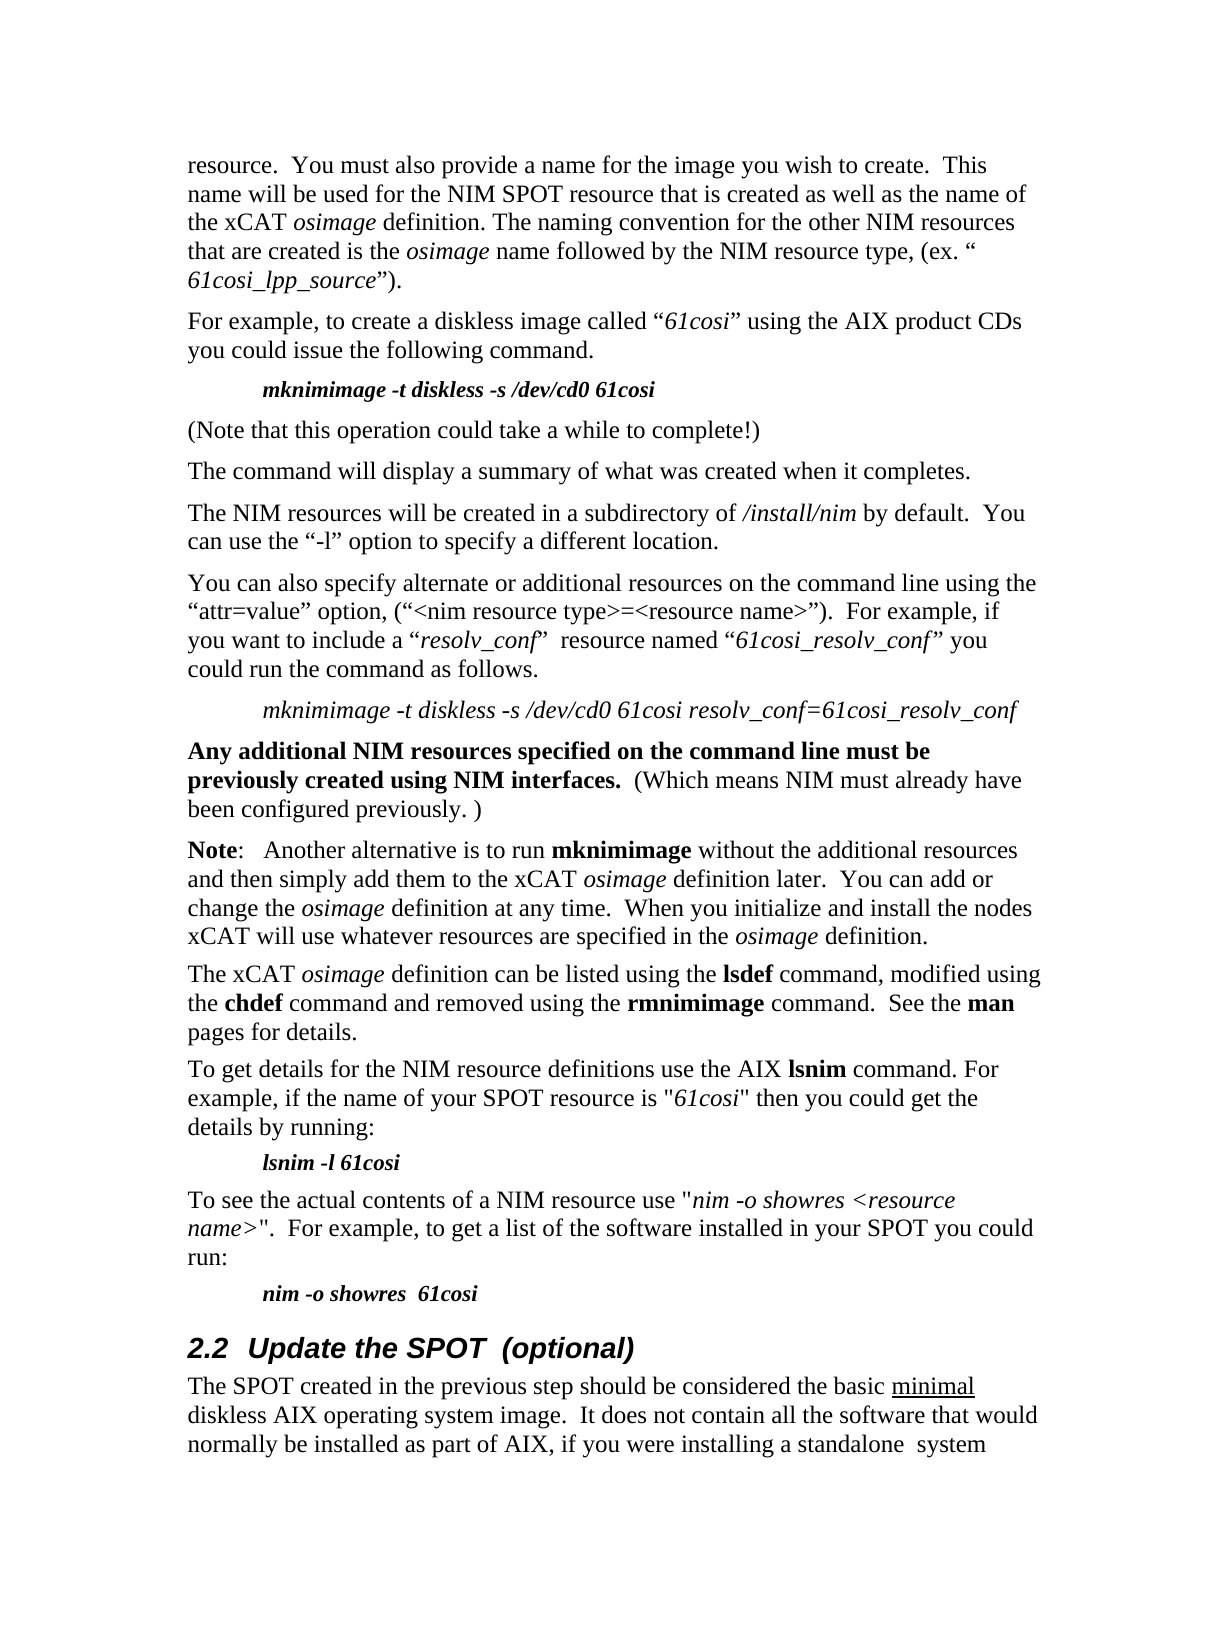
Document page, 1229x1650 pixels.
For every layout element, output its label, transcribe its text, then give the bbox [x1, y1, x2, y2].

text nim -o showres 61cosi [187, 1280, 1041, 1306]
text Any additional NIM resources specified on the command line must be previously created using NIM interfaces. (Which means NIM must already have been configured previously. ) [187, 736, 1041, 823]
subtitle Update the SPOT (optional) [187, 1331, 1041, 1365]
text resource. You must also provide a name for the image you wish to create. This name will be used for the NIM SPOT resource that is created as well as the name of the xCAT osimage definition. The naming convention for the other NIM resources that are created is the osimage name followed by the NIM resource type, (ex. “ 61cosi_lpp_source”). [187, 150, 1041, 294]
text mknimimage -t diskless -s /dev/cd0 61cosi [187, 376, 1041, 403]
text Note: Another alternative is to run mknimimage without the additional resources and then simply add them to the xCAT osimage definition later. You can add or change the osimage definition at any time. When you initialize and install the nodes xCAT will use whatever resources are specified in the osimage definition. [187, 835, 1041, 950]
text lsnim -l 61cosi [187, 1149, 1041, 1176]
text The xCAT osimage definition can be listed using the lsdef command, modified using the chdef command and removed using the rmnimimage command. See the man pages for details. [187, 959, 1041, 1045]
text You can also specify alternate or additional resources on the command line using the “attr=value” option, (“<nim resource type>=<resource name>”). For example, if you want to include a “resolv_conf” resource named “61cosi_resolv_conf” you could run the command as follows. [187, 568, 1041, 683]
list The SPOT created in the previous step should be considered the basic minimal diskless AIX operating system image. It does not contain all the software that would normally be installed as part of AIX, if you were installing a standalone system [150, 1371, 1041, 1457]
text For example, to create a diskless image called “61cosi” using the AIX product CDs you could issue the following command. [187, 306, 1041, 364]
text The NIM resources will be created in a subdirectory of /install/nim by default. You can use the “-l” option to specify a different location. [187, 498, 1041, 555]
text To see the actual contents of a NIM resource use "nim -o showres <resource name>". For example, to get a list of the software installed in your SPOT you could run: [187, 1185, 1041, 1271]
text mknimimage -t diskless -s /dev/cd0 61cosi resolv_conf=61cosi_resolv_conf [187, 695, 1041, 724]
text To get details for the NIM resource definitions use the AIX lsnim command. For example, if the name of your SPOT resource is "61cosi" then you could get the details by running: [187, 1054, 1041, 1141]
text The command will display a summary of what was created when it completes. [187, 456, 1041, 485]
text (Note that this operation could take a while to complete!) [187, 415, 1041, 444]
